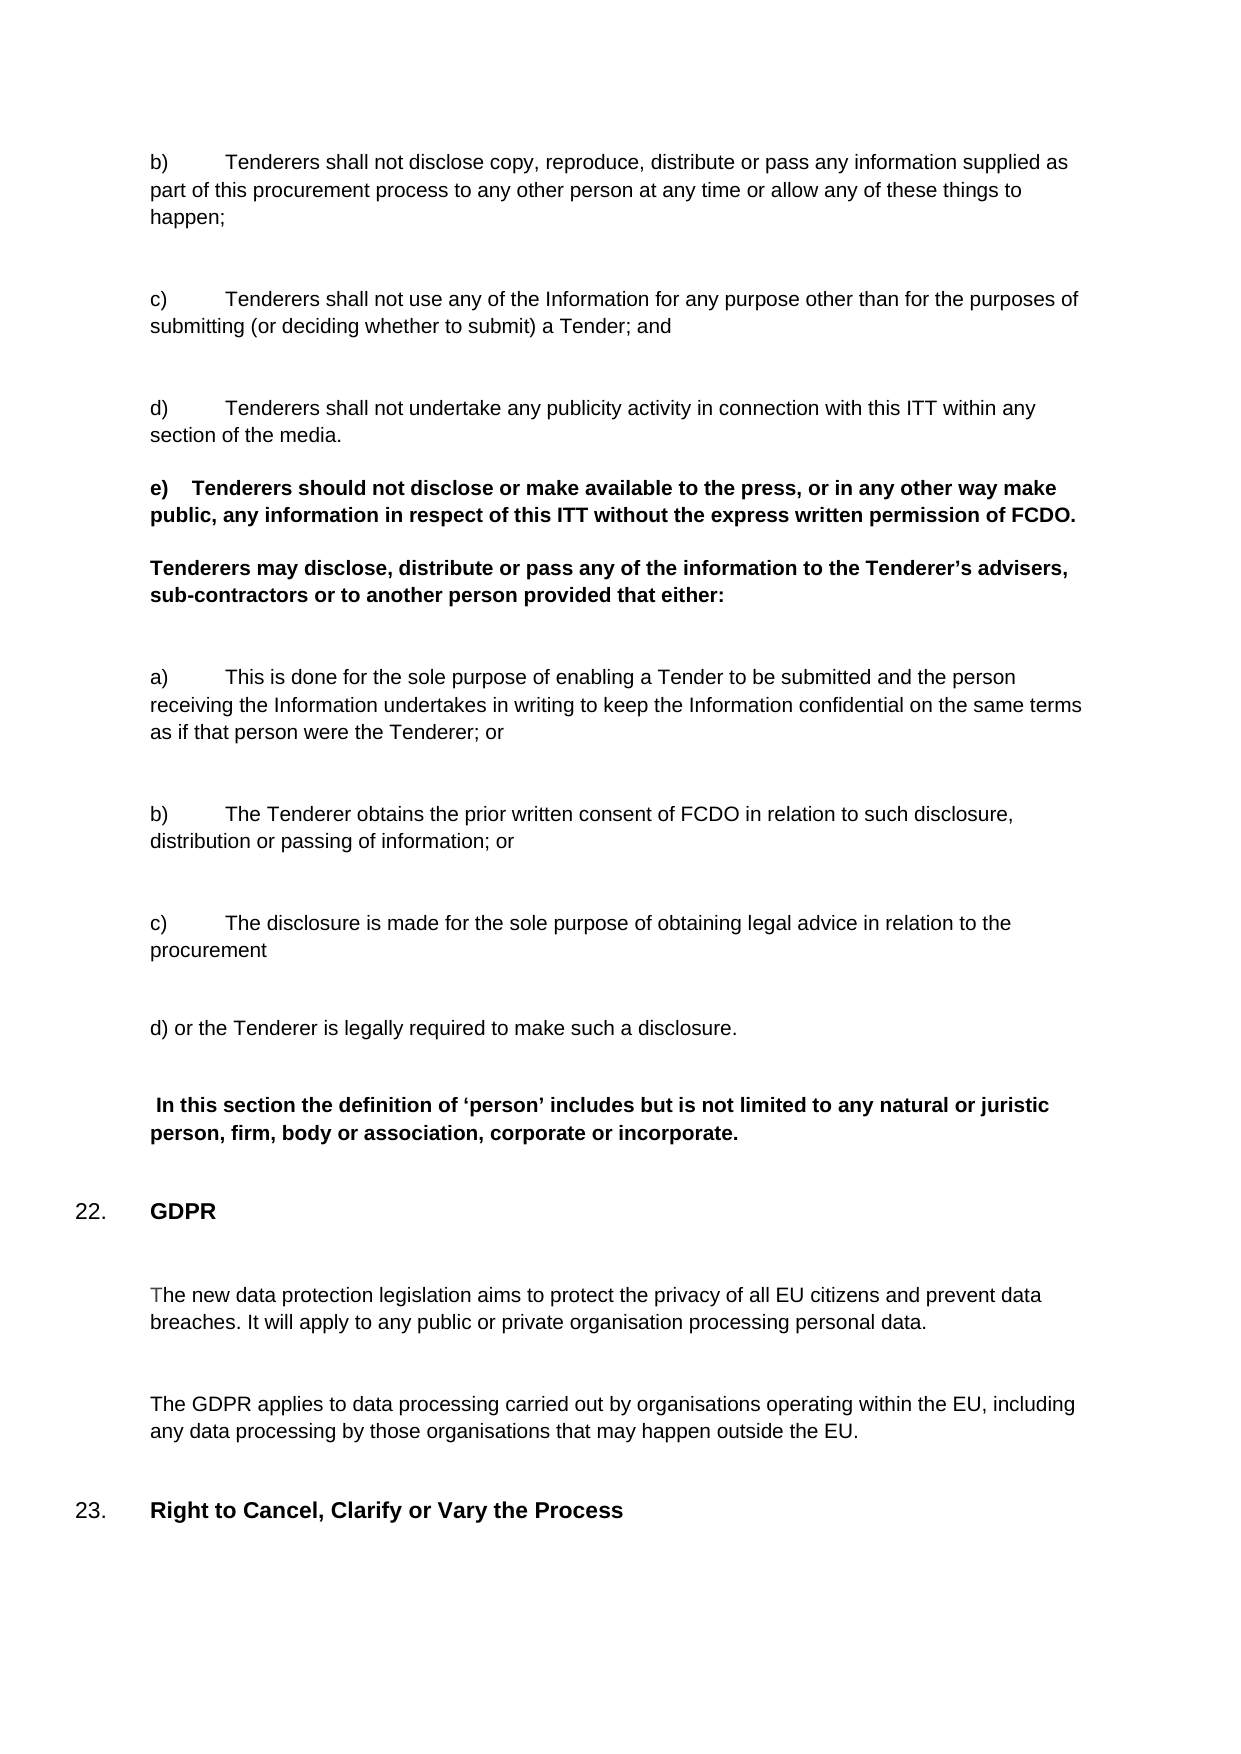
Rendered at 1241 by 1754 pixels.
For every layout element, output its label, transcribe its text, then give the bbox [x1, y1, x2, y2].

subtitle The GDPR applies to data processing carried out by organisations operating within the EU, including any data processing by those organisations that may happen outside the EU. [150, 1392, 1091, 1443]
subtitle c) The disclosure is made for the sole purpose of obtaining legal advice in relation to the procurement [150, 911, 1091, 962]
text In this section the definition of ‘person’ includes but is not limited to any natural or juristic person, firm, body or association, corporate or incorporate. [150, 1093, 1091, 1145]
list Right to Cancel, Clarify or Vary the Process [75, 1497, 1091, 1523]
subtitle b) Tenderers shall not disclose copy, reproduce, distribute or pass any information supplied as part of this procurement process to any other person at any time or allow any of these things to happen; [150, 150, 1091, 229]
text d) or the Tenderer is legally required to make such a disclosure. [150, 1016, 1091, 1040]
subtitle c) Tenderers shall not use any of the Information for any purpose other than for the purposes of submitting (or deciding whether to submit) a Tender; and [150, 287, 1091, 338]
subtitle d) Tenderers shall not undertake any publicity activity in connection with this ITT within any section of the media. [150, 396, 1091, 447]
subtitle The new data protection legislation aims to protect the privacy of all EU citizens and prevent data breaches. It will apply to any public or private organisation processing personal data. [150, 1283, 1091, 1334]
subtitle b) The Tenderer obtains the prior written consent of FCDO in relation to such disclosure, distribution or passing of information; or [150, 802, 1091, 853]
list GDPR [75, 1198, 1091, 1225]
subtitle e) Tenderers should not disclose or make available to the press, or in any other way make public, any information in respect of this ITT without the express written permission of FCDO. [150, 476, 1091, 527]
subtitle a) This is done for the sole purpose of enabling a Tender to be submitted and the person receiving the Information undertakes in writing to keep the Information confidential on the same terms as if that person were the Tenderer; or [150, 665, 1091, 744]
subtitle Tenderers may disclose, distribute or pass any of the information to the Tenderer’s advisers, sub-contractors or to another person provided that either: [150, 556, 1091, 607]
